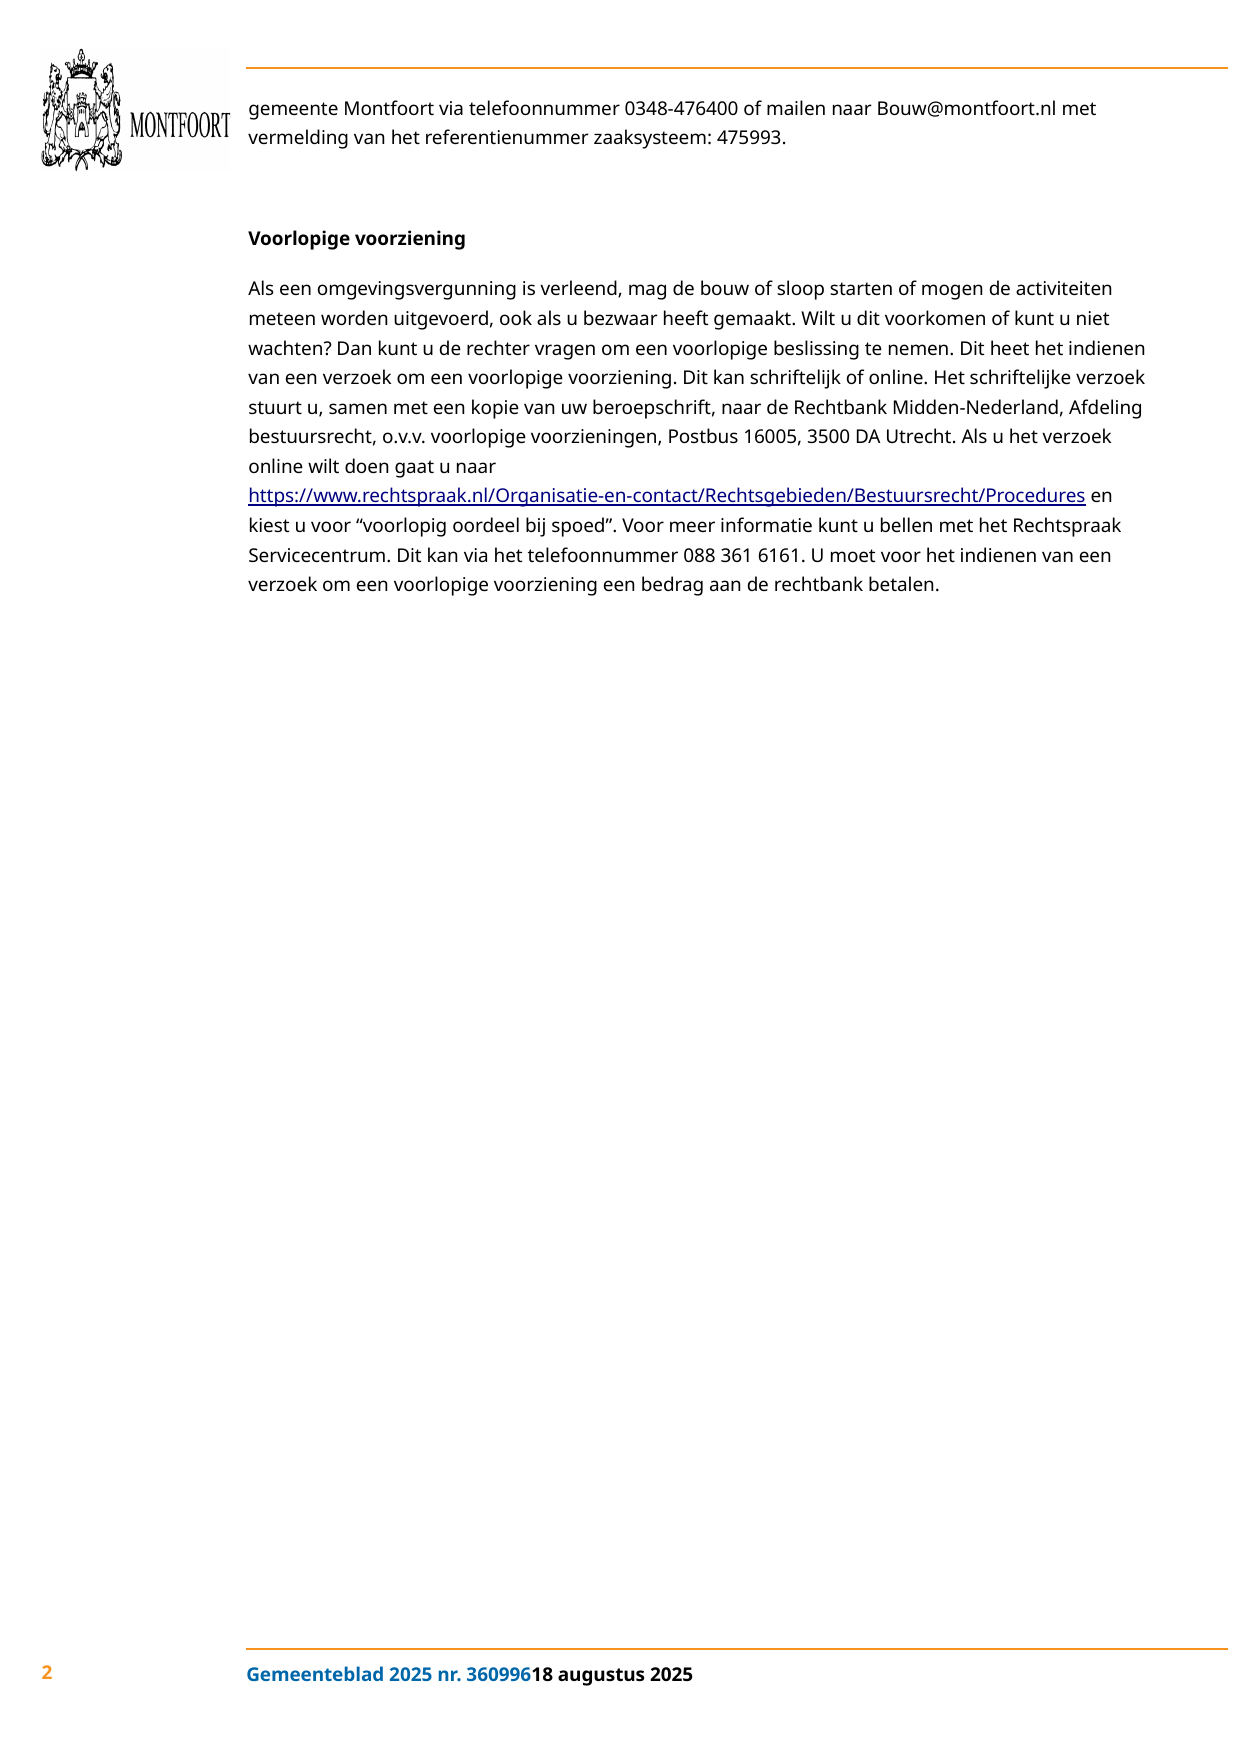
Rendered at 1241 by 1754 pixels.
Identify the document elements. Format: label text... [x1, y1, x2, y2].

text Voorlopige voorziening [248, 225, 1152, 251]
text gemeente Montfoort via telefoonnummer 0348-476400 of mailen naar Bouw@montfoort.nl met vermelding van het referentienummer zaaksysteem: 475993. [248, 95, 1152, 150]
picture [41, 47, 231, 172]
text Als een omgevingsvergunning is verleend, mag de bouw of sloop starten of mogen de activiteiten meteen worden uitgevoerd, ook als u bezwaar heeft gemaakt. Wilt u dit voorkomen of kunt u niet wachten? Dan kunt u de rechter vragen om een voorlopige beslissing te nemen. Dit heet het indienen van een verzoek om een voorlopige voorziening. Dit kan schriftelijk of online. Het schriftelijke verzoek stuurt u, samen met een kopie van uw beroepschrift, naar de Rechtbank Midden-Nederland, Afdeling bestuursrecht, o.v.v. voorlopige voorzieningen, Postbus 16005, 3500 DA Utrecht. Als u het verzoek online wilt doen gaat u naar https://www.rechtspraak.nl/Organisatie-en-contact/Rechtsgebieden/Bestuursrecht/Procedures en kiest u voor “voorlopig oordeel bij spoed”. Voor meer informatie kunt u bellen met het Rechtspraak Servicecentrum. Dit kan via het telefoonnummer 088 361 6161. U moet voor het indienen van een verzoek om een voorlopige voorziening een bedrag aan de rechtbank betalen. [248, 276, 1152, 597]
